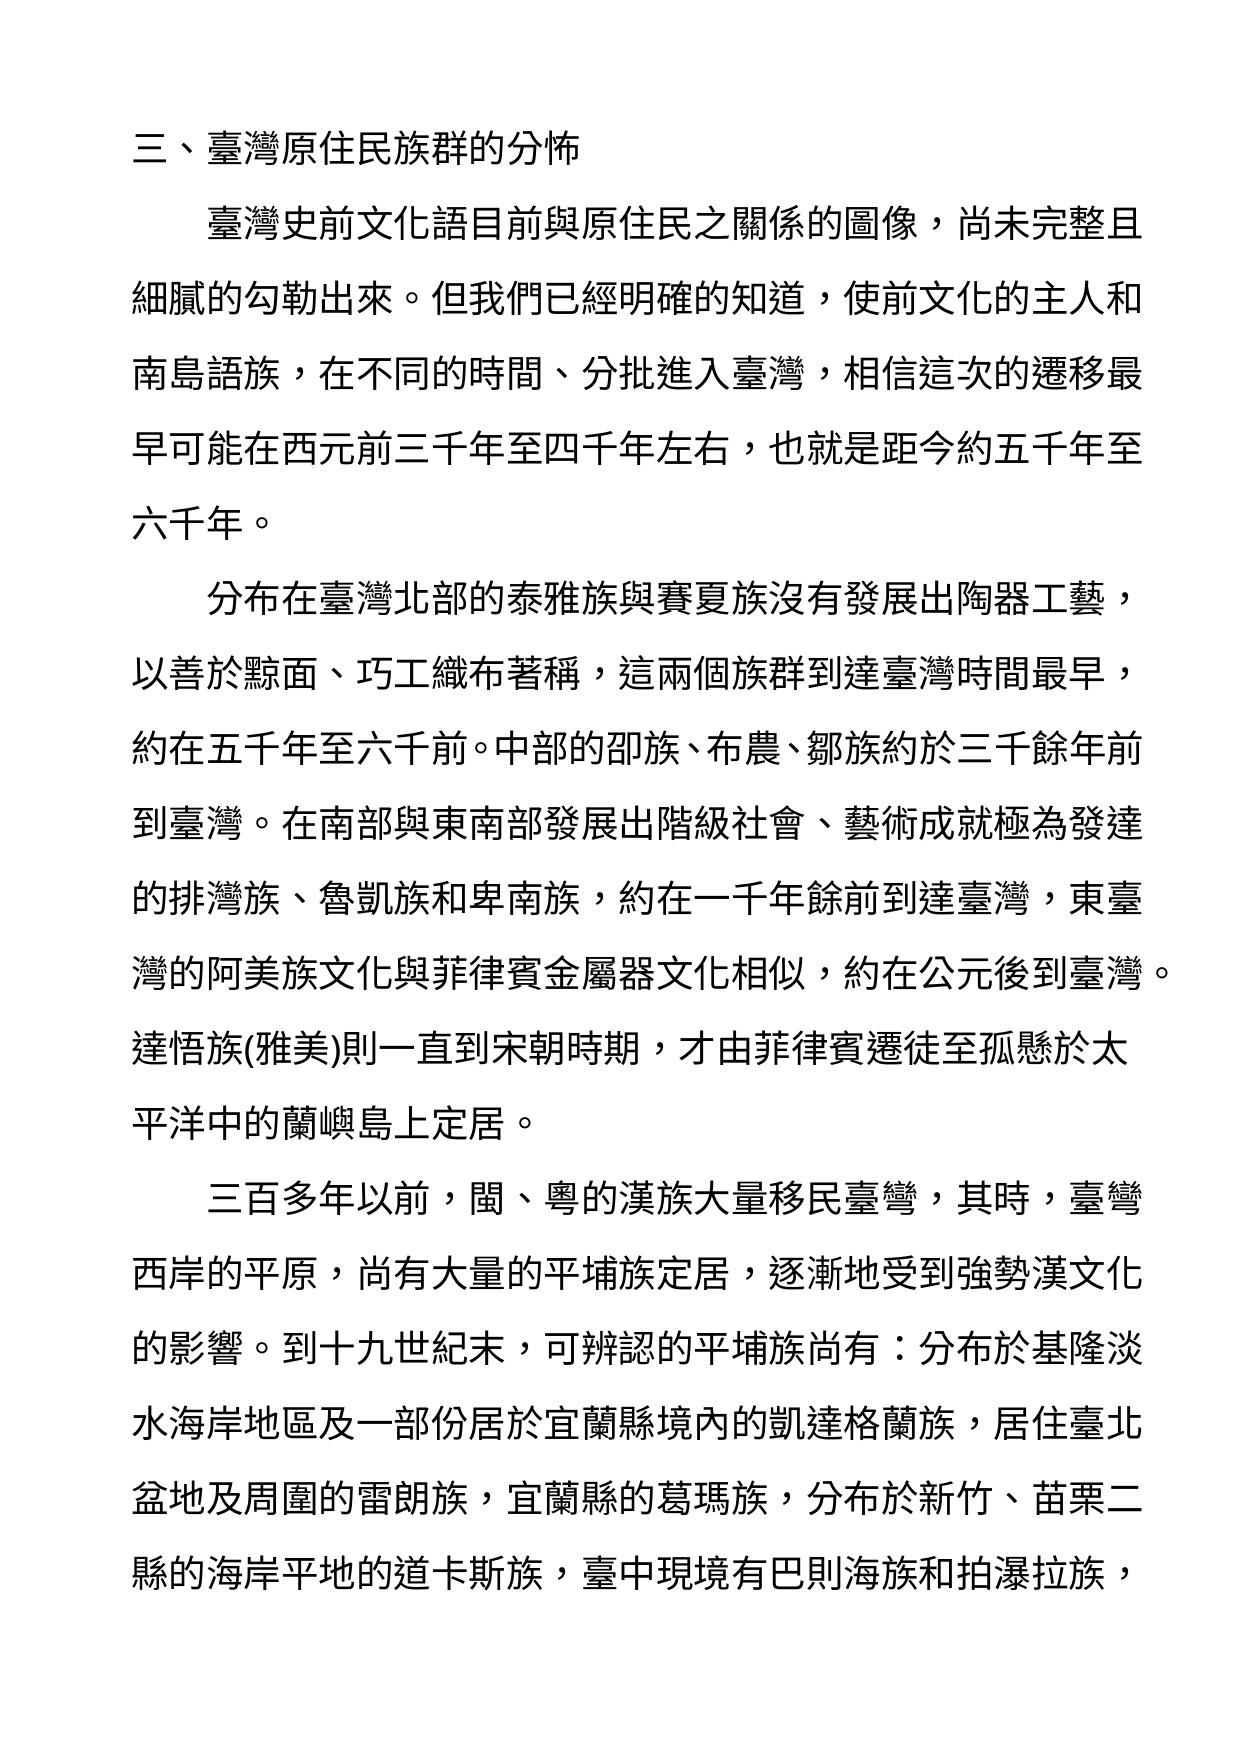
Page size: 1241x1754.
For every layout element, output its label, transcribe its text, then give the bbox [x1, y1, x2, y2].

text 三百多年以前，閩、粵的漢族大量移民臺彎，其時，臺彎西岸的平原，尚有大量的平埔族定居，逐漸地受到強勢漢文化的影響。到十九世紀末，可辨認的平埔族尚有：分布於基隆淡水海岸地區及一部份居於宜蘭縣境內的凱達格蘭族，居住臺北盆地及周圍的雷朗族，宜蘭縣的葛瑪族，分布於新竹、苗栗二縣的海岸平地的道卡斯族，臺中現境有巴則海族和拍瀑拉族， [131, 1158, 1144, 1608]
text 分布在臺灣北部的泰雅族與賽夏族沒有發展出陶器工藝，以善於黥面、巧工織布著稱，這兩個族群到達臺灣時間最早，約在五千年至六千前。中部的卲族、布農、鄒族約於三千餘年前到臺灣。在南部與東南部發展出階級社會、藝術成就極為發達的排灣族、魯凱族和卑南族，約在一千年餘前到達臺灣，東臺灣的阿美族文化與菲律賓金屬器文化相似，約在公元後到臺灣。達悟族(雅美)則一直到宋朝時期，才由菲律賓遷徒至孤懸於太平洋中的蘭嶼島上定居。 [131, 558, 1144, 1158]
text 三、臺灣原住民族群的分怖 [131, 108, 1144, 183]
text 臺灣史前文化語目前與原住民之關係的圖像，尚未完整且細膩的勾勒出來。但我們已經明確的知道，使前文化的主人和南島語族，在不同的時間、分批進入臺灣，相信這次的遷移最早可能在西元前三千年至四千年左右，也就是距今約五千年至六千年。 [131, 183, 1144, 558]
